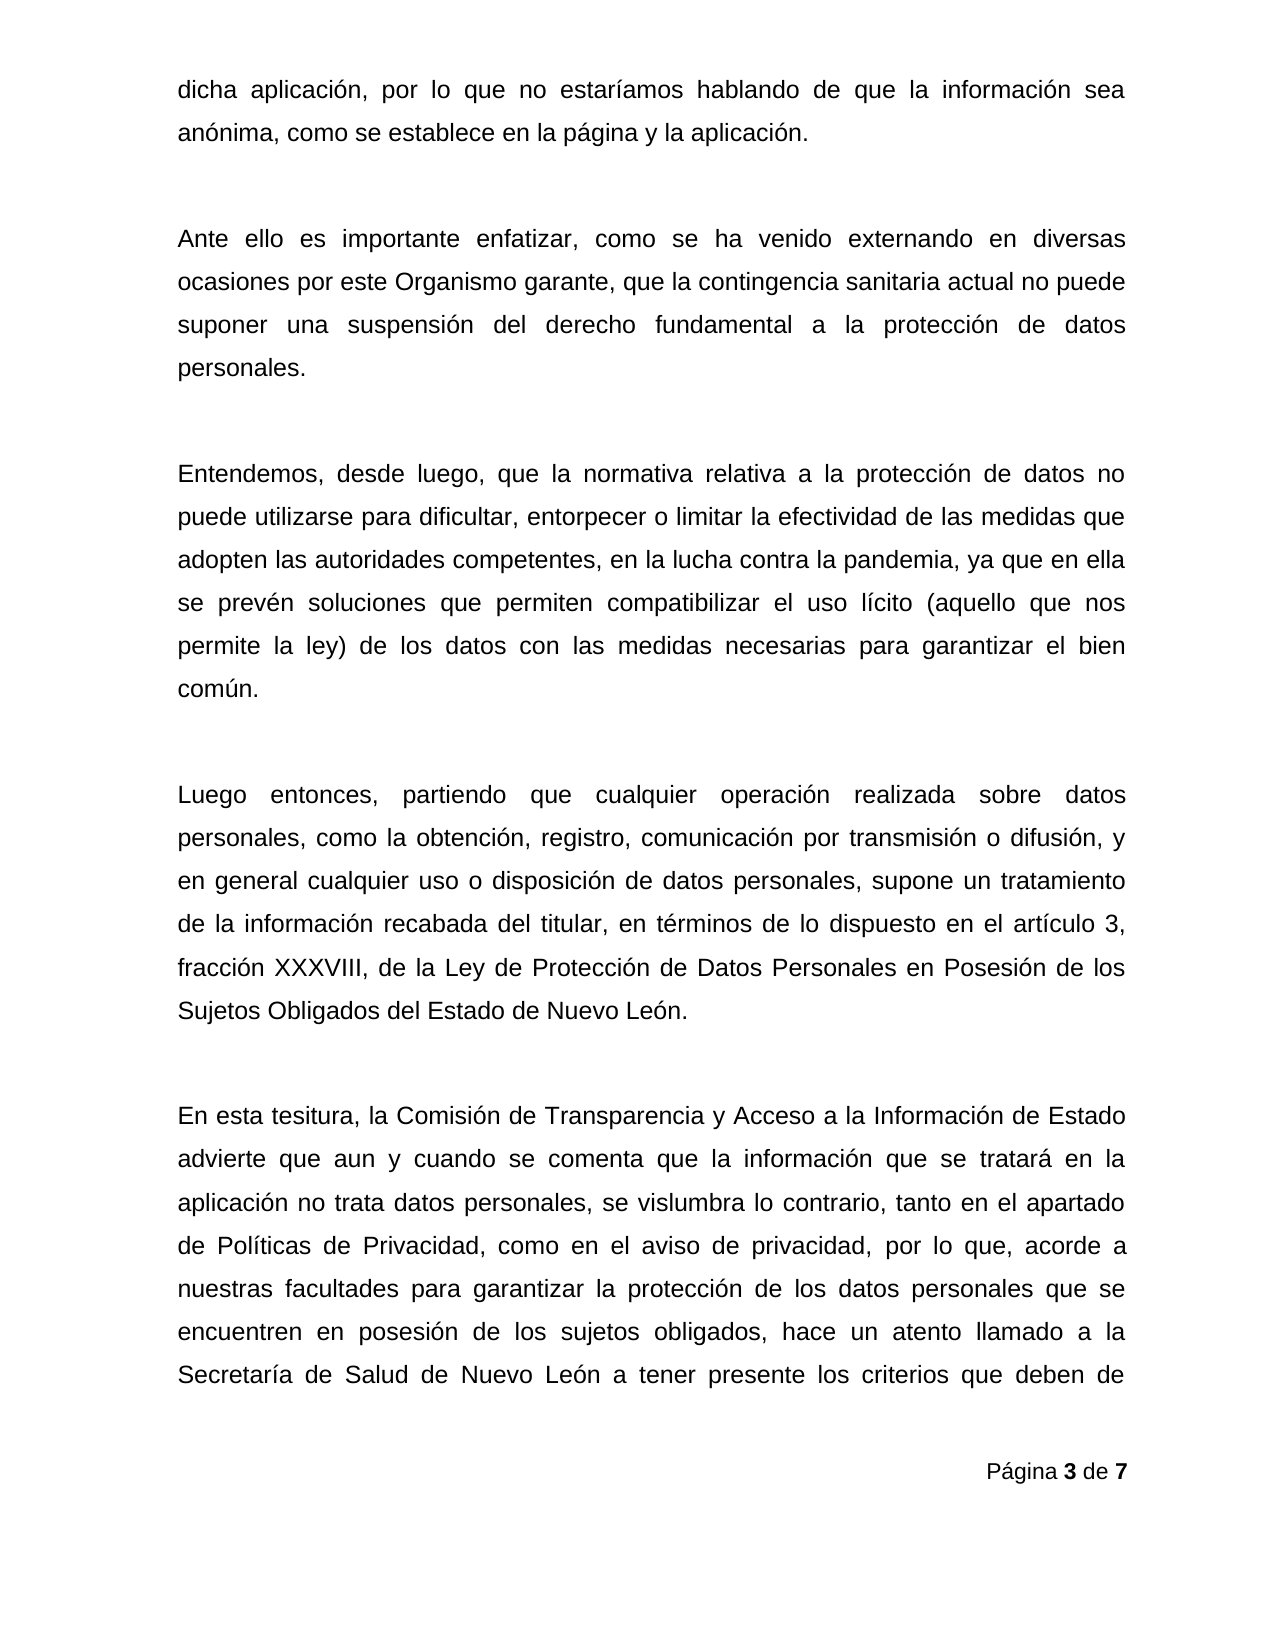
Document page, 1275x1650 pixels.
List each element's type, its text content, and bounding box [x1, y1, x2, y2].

text Ante ello es importante enfatizar, como se ha venido externando en diversas ocasiones por este Organismo garante, que la contingencia sanitaria actual no puede suponer una suspensión del derecho fundamental a la protección de datos personales. [177, 224, 1127, 382]
text Entendemos, desde luego, que la normativa relativa a la protección de datos no puede utilizarse para dificultar, entorpecer o limitar la efectividad de las medidas que adopten las autoridades competentes, en la lucha contra la pandemia, ya que en ella se prevén soluciones que permiten compatibilizar el uso lícito (aquello que nos permite la ley) de los datos con las medidas necesarias para garantizar el bien común. [177, 459, 1127, 703]
text dicha aplicación, por lo que no estaríamos hablando de que la información sea anónima, como se establece en la página y la aplicación. [177, 75, 1127, 147]
text En esta tesitura, la Comisión de Transparencia y Acceso a la Información de Estado advierte que aun y cuando se comenta que la información que se tratará en la aplicación no trata datos personales, se vislumbra lo contrario, tanto en el apartado de Políticas de Privacidad, como en el aviso de privacidad, por lo que, acorde a nuestras facultades para garantizar la protección de los datos personales que se encuentren en posesión de los sujetos obligados, hace un atento llamado a la Secretaría de Salud de Nuevo León a tener presente los criterios que deben de [177, 1101, 1127, 1389]
text Luego entonces, partiendo que cualquier operación realizada sobre datos personales, como la obtención, registro, comunicación por transmisión o difusión, y en general cualquier uso o disposición de datos personales, supone un tratamiento de la información recabada del titular, en términos de lo dispuesto en el artículo 3, fracción XXXVIII, de la Ley de Protección de Datos Personales en Posesión de los Sujetos Obligados del Estado de Nuevo León. [177, 780, 1127, 1024]
